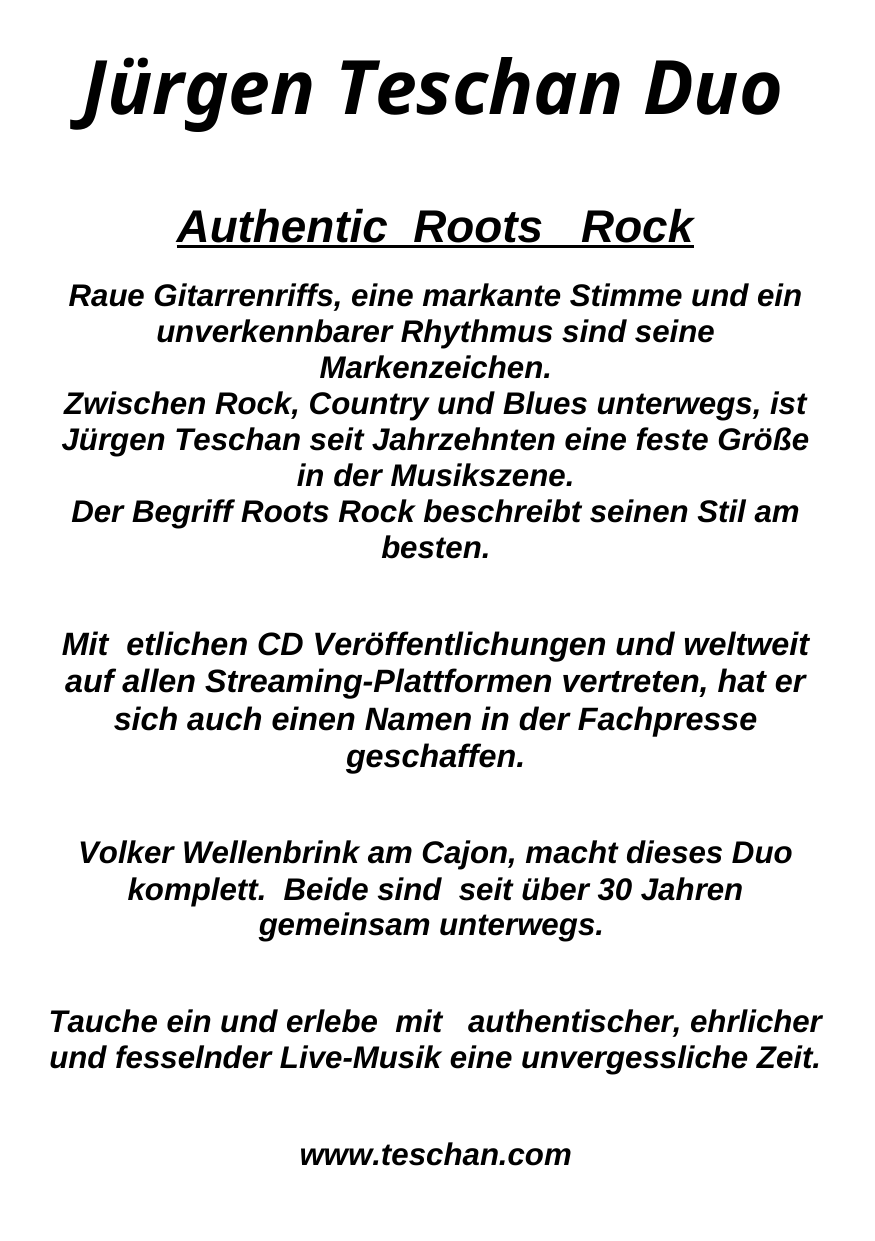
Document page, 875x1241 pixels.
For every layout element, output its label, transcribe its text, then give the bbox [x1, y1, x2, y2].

text www.teschan.com [47, 1100, 827, 1172]
text Mit etlichen CD Veröffentlichungen und weltweit auf allen Streaming-Plattformen vertreten, hat er sich auch einen Namen in der Fachpresse geschaffen. [47, 589, 827, 774]
text Raue Gitarrenriffs, eine markante Stimme und ein unverkennbarer Rhythmus sind seine Markenzeichen. Zwischen Rock, Country und Blues unterwegs, ist Jürgen Teschan seit Jahrzehnten eine feste Größe in der Musikszene. Der Begriff Roots Rock beschreibt seinen Stil am besten. [47, 277, 827, 565]
text Tauche ein und erlebe mit authentischer, ehrlicher und fesselnder Live-Musik eine unvergessliche Zeit. [47, 967, 827, 1075]
text Jürgen Teschan Duo [47, 34, 827, 137]
text Authentic Roots Rock [47, 200, 827, 252]
text Volker Wellenbrink am Cajon, macht dieses Duo komplett. Beide sind seit über 30 Jahren gemeinsam unterwegs. [47, 799, 827, 942]
